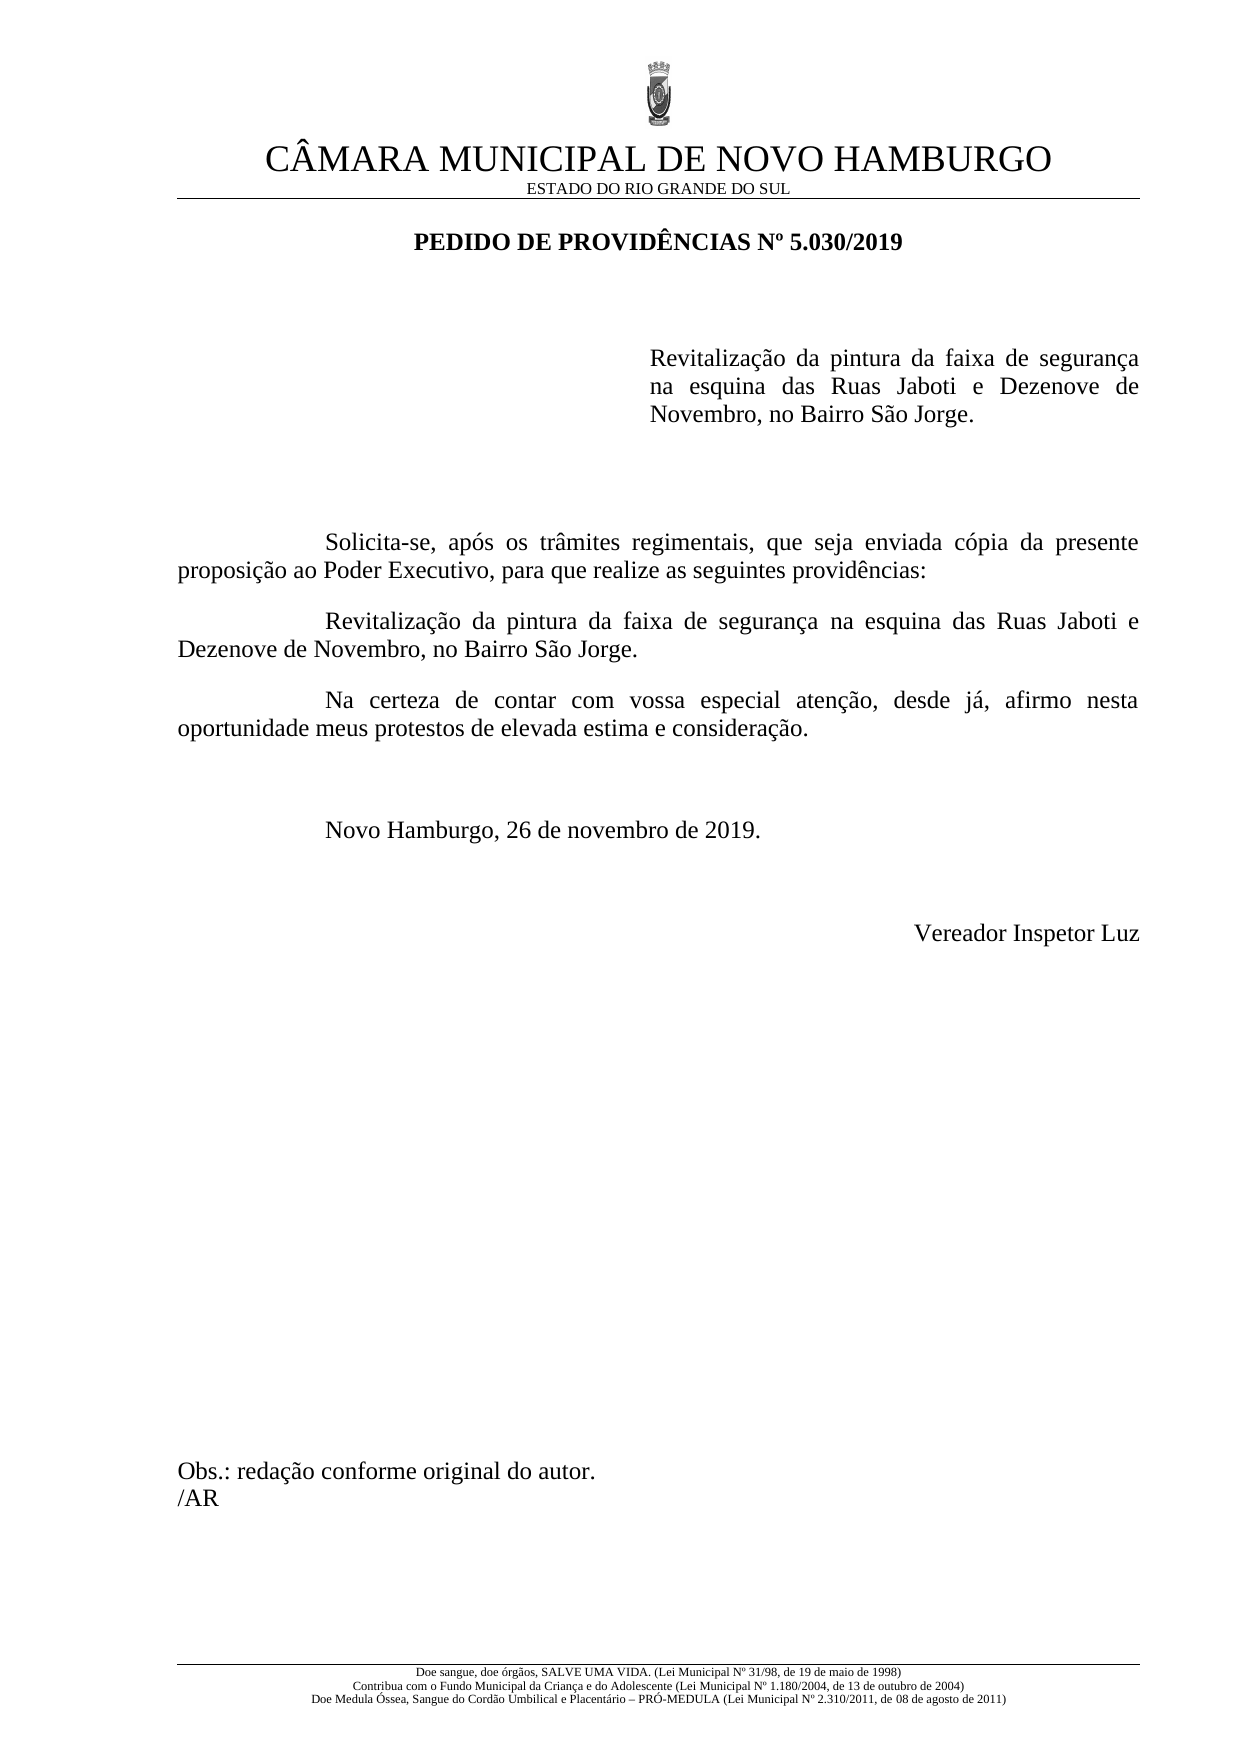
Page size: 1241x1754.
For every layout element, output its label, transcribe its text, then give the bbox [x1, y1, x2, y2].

list Revitalização da pintura da faixa de segurança na esquina das Ruas Jaboti e Dezenove de Novembro, no Bairro São Jorge. [649, 344, 1140, 428]
text Na certeza de contar com vossa especial atenção, desde já, afirmo nesta oportunidade meus protestos de elevada estima e consideração. [177, 686, 1140, 741]
text Vereador Inspetor Luz [177, 919, 1140, 946]
text Obs.: redação conforme original do autor. [177, 1457, 1140, 1484]
text Revitalização da pintura da faixa de segurança na esquina das Ruas Jaboti e Dezenove de Novembro, no Bairro São Jorge. [177, 607, 1140, 662]
text /AR [177, 1484, 1140, 1512]
text Solicita-se, após os trâmites regimentais, que seja enviada cópia da presente proposição ao Poder Executivo, para que realize as seguintes providências: [177, 528, 1140, 583]
text Novo Hamburgo, 26 de novembro de 2019. [177, 816, 1140, 844]
text PEDIDO DE PROVIDÊNCIAS Nº 5.030/2019 [177, 228, 1140, 256]
